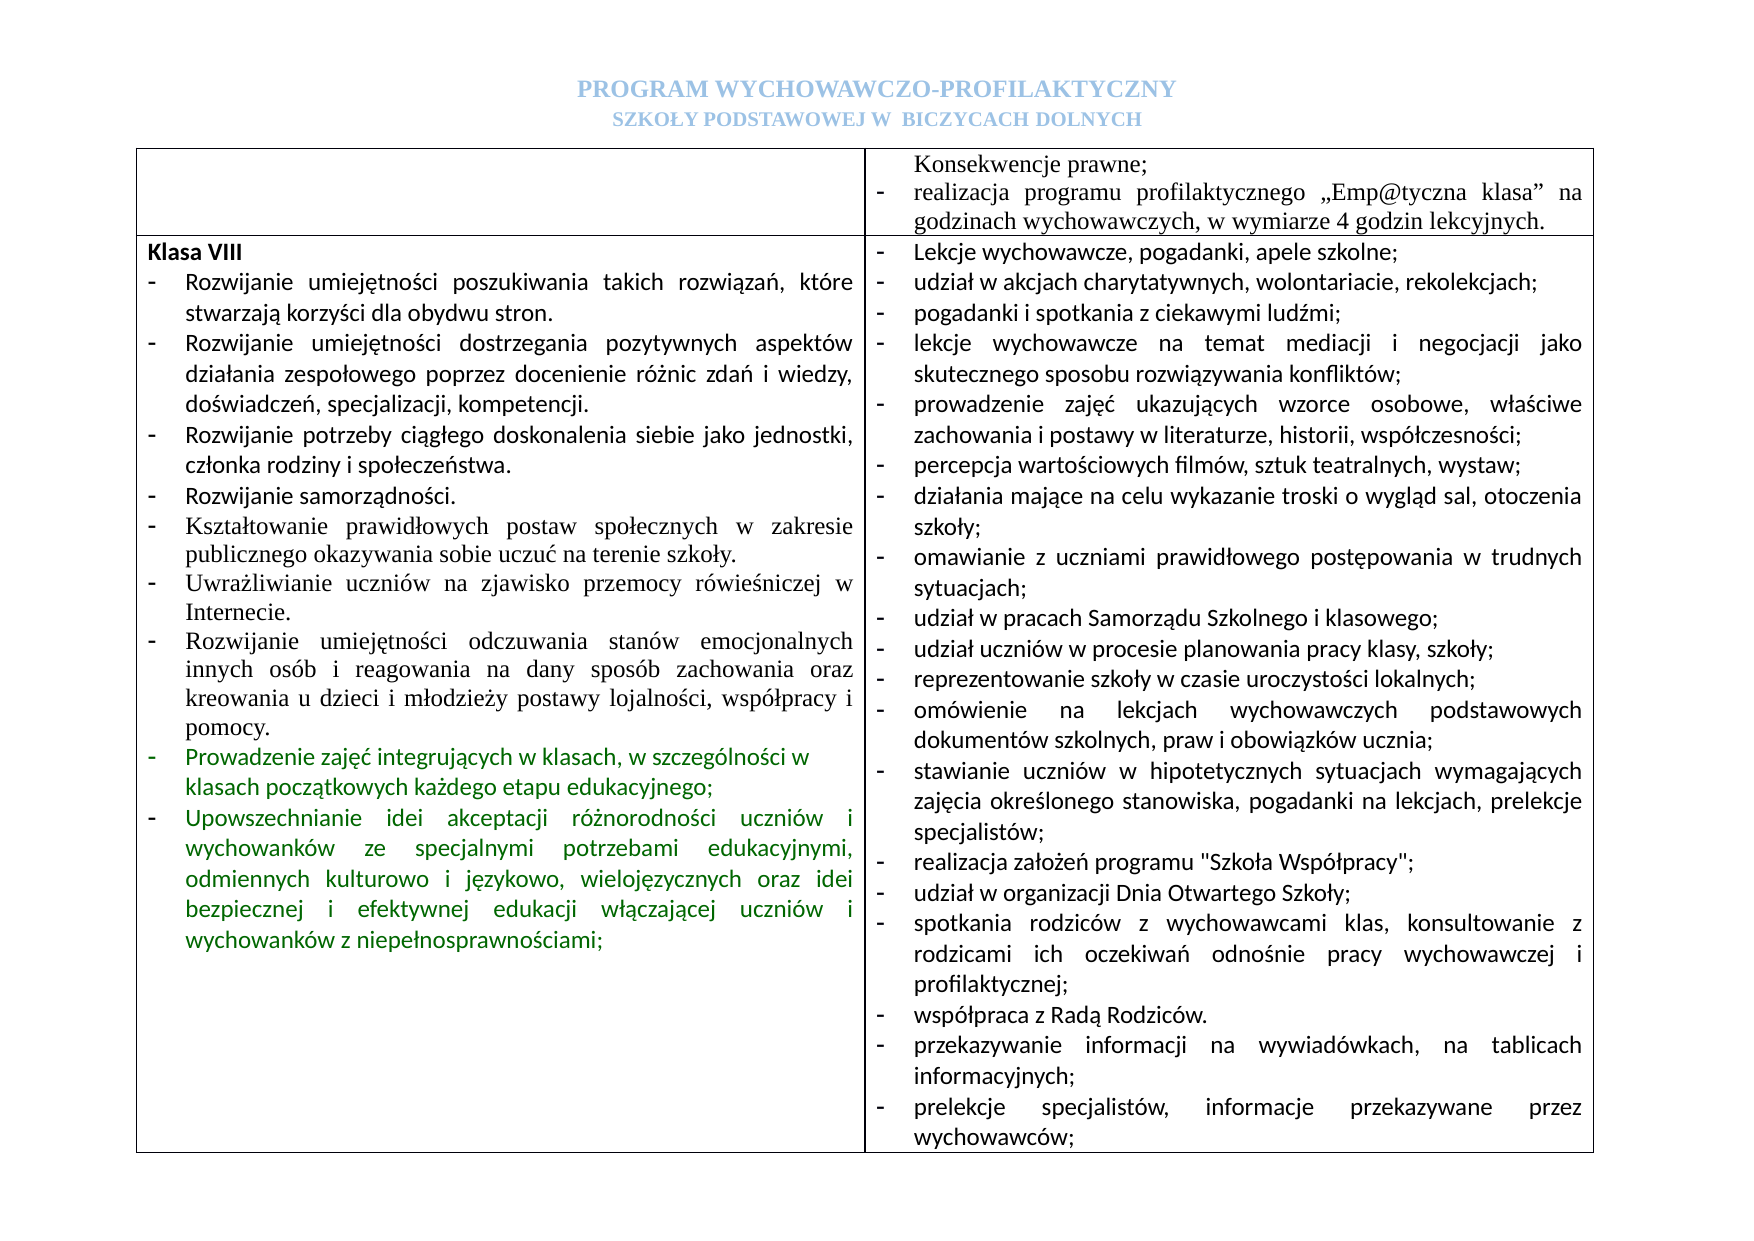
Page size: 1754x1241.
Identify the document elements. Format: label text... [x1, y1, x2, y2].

table_cell Lekcje wychowawcze, pogadanki, apele szkolne; udział w akcjach charytatywnych, wolontariacie, rekolekcjach; pogadanki i spotkania z ciekawymi ludźmi; lekcje wychowawcze na temat zapoznania z zasadami komunikacji interpersonalnej, panowania nad swoimi emocjami w sytuacjach konfliktowych, sposobów rozwiązywania konfliktów; prowadzenie zajęć ukazujących wzorce osobowe, właściwe zachowania i postawy w literaturze, historii, współczesności; percepcja wartościowych filmów, sztuk teatralnych, wystaw; działania mające na celu wykazanie troski o wygląd sal, otoczenia szkoły; omawianie z uczniami prawidłowego postępowania w trudnych sytuacjach; udział w pracach Samorządu Szkolnego i klasowego; udział uczniów w procesie planowania pracy klasy, szkoły; reprezentowanie szkoły w czasie uroczystości lokalnych; omówienie na lekcjach wychowawczych podstawowych dokumentów szkolnych, praw i obowiązków ucznia; stawianie uczniów w hipotetycznych sytuacjach wymagających zajęcia określonego stanowiska, pogadanki na lekcjach, prelekcje specjalistów; realizacja założeń programu "Szkoła Współpracy"; udział w organizacji Dnia Otwartego Szkoły; spotkania rodziców z wychowawcami klas, konsultowanie z rodzicami ich oczekiwań odnośnie pracy wychowawczej i profilaktycznej; współpraca z Radą Rodziców. przekazywanie informacji na wywiadówkach, na tablicach informacyjnych; prelekcje specjalistów, informacje przekazywane przez wychowawców; angażowanie rodziców oraz uczniów do uczestnictwa i współorganizowania uroczystości i wyjazdów klasowych, szkolnych; realizacja programów profilaktyki zintegrowanej, opieka pedagoga, współpraca z PPPP w Nowym Sączu, Sądem dla nieletnich, Komendą Policji itp.; pogadanki Policji dotyczące przemocy rówieśniczej w Internecie. Konsekwencje prawne; realizacja programu profilaktycznego „Emp@tyczna klasa” na godzinach wychowawczych, w wymiarze 4 godzin lekcyjnych. [866, 149, 1593, 235]
table_cell Lekcje wychowawcze, pogadanki, apele szkolne; udział w akcjach charytatywnych, wolontariacie, rekolekcjach; pogadanki i spotkania z ciekawymi ludźmi; lekcje wychowawcze na temat mediacji i negocjacji jako skutecznego sposobu rozwiązywania konfliktów; prowadzenie zajęć ukazujących wzorce osobowe, właściwe zachowania i postawy w literaturze, historii, współczesności; percepcja wartościowych filmów, sztuk teatralnych, wystaw; działania mające na celu wykazanie troski o wygląd sal, otoczenia szkoły; omawianie z uczniami prawidłowego postępowania w trudnych sytuacjach; udział w pracach Samorządu Szkolnego i klasowego; udział uczniów w procesie planowania pracy klasy, szkoły; reprezentowanie szkoły w czasie uroczystości lokalnych; omówienie na lekcjach wychowawczych podstawowych dokumentów szkolnych, praw i obowiązków ucznia; stawianie uczniów w hipotetycznych sytuacjach wymagających zajęcia określonego stanowiska, pogadanki na lekcjach, prelekcje specjalistów; realizacja założeń programu "Szkoła Współpracy"; udział w organizacji Dnia Otwartego Szkoły; spotkania rodziców z wychowawcami klas, konsultowanie z rodzicami ich oczekiwań odnośnie pracy wychowawczej i profilaktycznej; współpraca z Radą Rodziców. przekazywanie informacji na wywiadówkach, na tablicach informacyjnych; prelekcje specjalistów, informacje przekazywane przez wychowawców; angażowanie rodziców oraz uczniów do uczestnictwa i współorganizowania uroczystości i wyjazdów klasowych, szkolnych; realizacja programów profilaktyki zintegrowanej, opieka pedagoga, współpraca z PPPP w Nowym Sączu, Sądem dla nieletnich, Komendą Policji itp.; pogadanki Policji dotyczące przemocy rówieśniczej w Internecie. Konsekwencje prawne; realizacja programu profilaktycznego „Emp@tyczna klasa” na godzinach wychowawczych, w wymiarze 4 godzin lekcyjnych. [866, 236, 1593, 1152]
table_cell Klasa VII Kształtowanie umiejętności wchodzenia w interakcje z ludźmi w sposób zapewniający zadowolenie obydwu stron. Kształtowanie umiejętności szukania inspiracji, rozwijanie własnej kreatywności. Rozwijanie odpowiedzialności za siebie i innych (wolontariat). Rozwijanie samorządności. Kształtowanie prawidłowych postaw społecznych w zakresie publicznego okazywania sobie uczuć na terenie szkoły. Uwrażliwianie uczniów na zjawisko przemocy rówieśniczej w Internecie. Rozwijanie umiejętności odczuwania stanów emocjonalnych innych osób i reagowania na dany sposób zachowania oraz kreowania u dzieci i młodzieży postawy lojalności, współpracy i pomocy. Prowadzenie zajęć integrujących w klasach, w szczególności w klasach początkowych każdego etapu edukacyjnego; Upowszechnianie idei akceptacji różnorodności uczniów i wychowanków ze specjalnymi potrzebami edukacyjnymi, odmiennych kulturowo i językowo, wielojęzycznych oraz idei bezpiecznej i efektywnej edukacji włączającej uczniów i wychowanków z niepełnosprawnościami; [137, 149, 864, 235]
table_cell Klasa VIII Rozwijanie umiejętności poszukiwania takich rozwiązań, które stwarzają korzyści dla obydwu stron. Rozwijanie umiejętności dostrzegania pozytywnych aspektów działania zespołowego poprzez docenienie różnic zdań i wiedzy, doświadczeń, specjalizacji, kompetencji. Rozwijanie potrzeby ciągłego doskonalenia siebie jako jednostki, członka rodziny i społeczeństwa. Rozwijanie samorządności. Kształtowanie prawidłowych postaw społecznych w zakresie publicznego okazywania sobie uczuć na terenie szkoły. Uwrażliwianie uczniów na zjawisko przemocy rówieśniczej w Internecie. Rozwijanie umiejętności odczuwania stanów emocjonalnych innych osób i reagowania na dany sposób zachowania oraz kreowania u dzieci i młodzieży postawy lojalności, współpracy i pomocy. Prowadzenie zajęć integrujących w klasach, w szczególności w klasach początkowych każdego etapu edukacyjnego; Upowszechnianie idei akceptacji różnorodności uczniów i wychowanków ze specjalnymi potrzebami edukacyjnymi, odmiennych kulturowo i językowo, wielojęzycznych oraz idei bezpiecznej i efektywnej edukacji włączającej uczniów i wychowanków z niepełnosprawnościami; [137, 236, 864, 1152]
